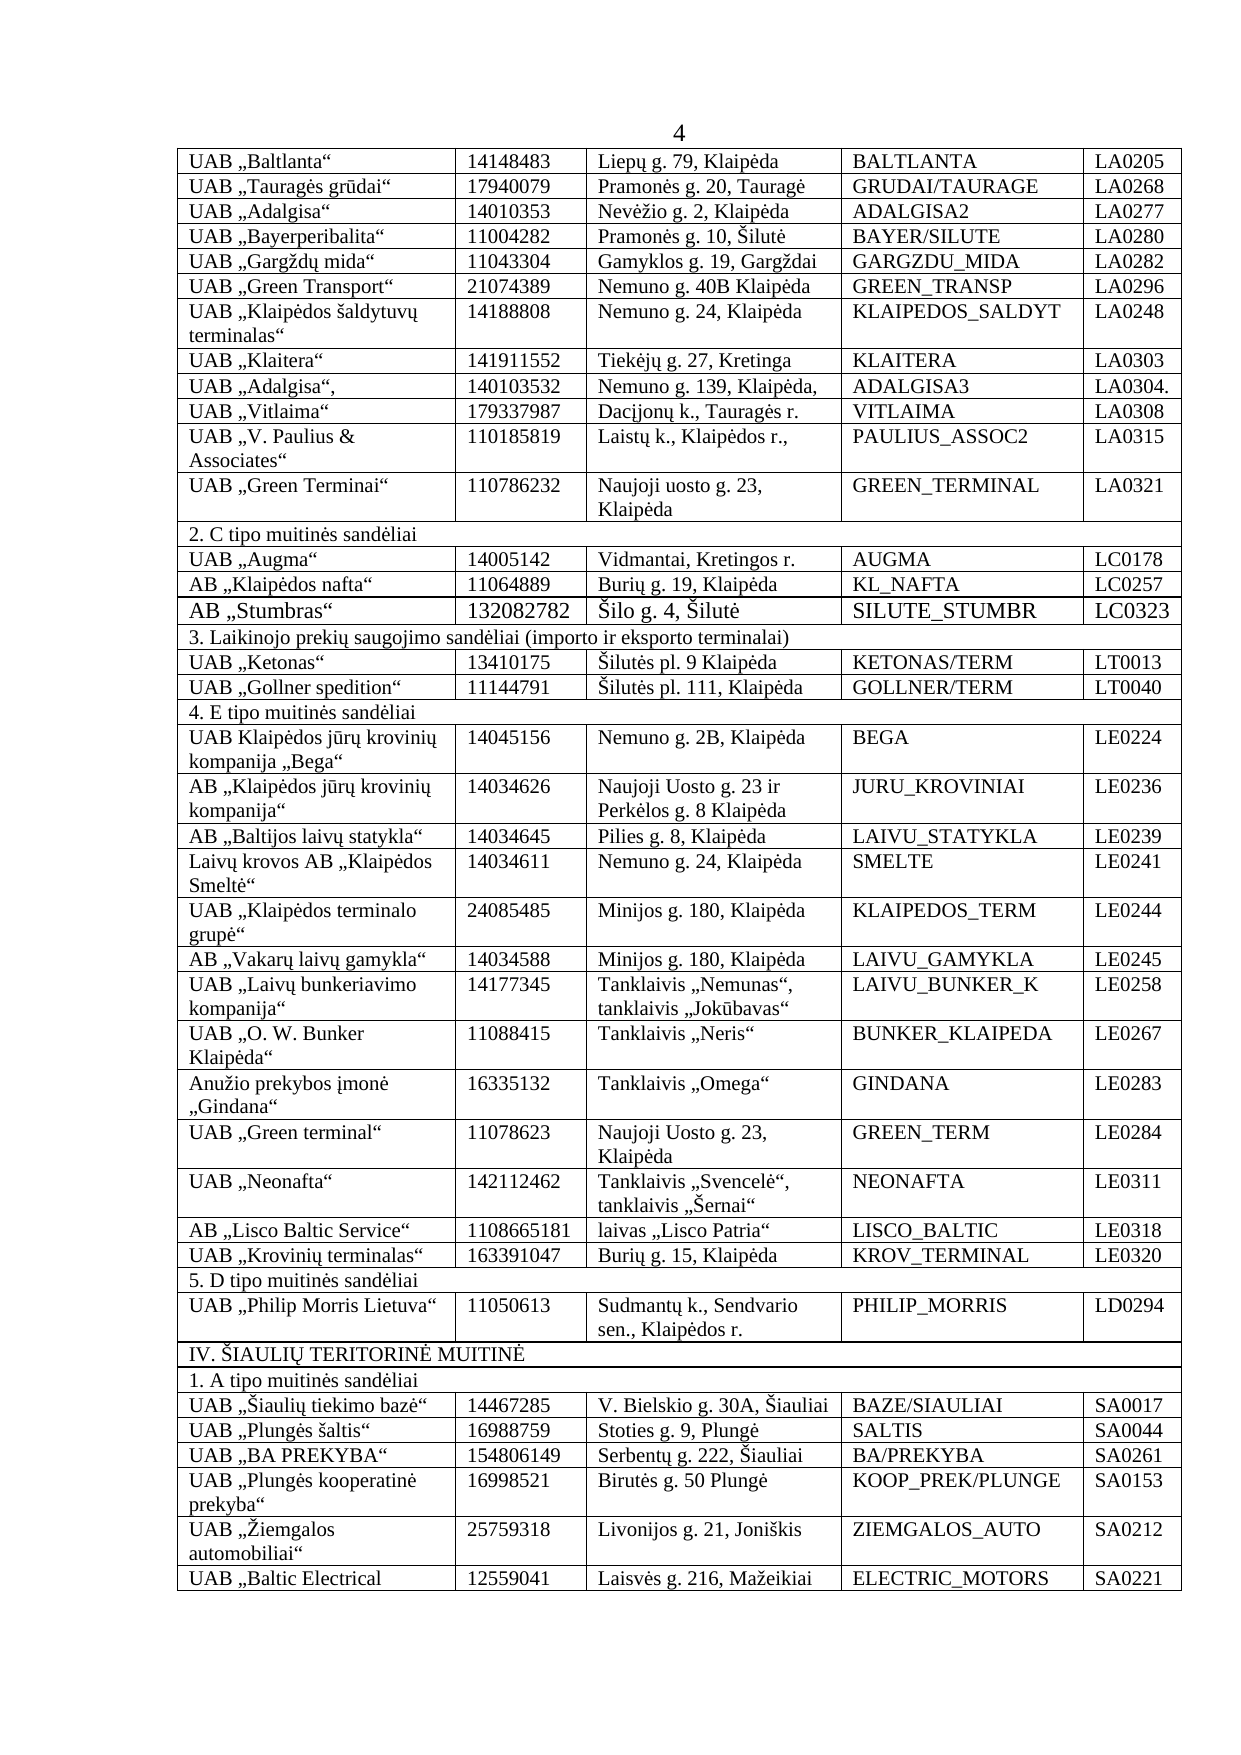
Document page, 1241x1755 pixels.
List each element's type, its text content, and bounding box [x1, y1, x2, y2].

table_cell UAB „Klaipėdos šaldytuvų terminalas“ [178, 299, 455, 347]
table_cell laivas „Lisco Patria“ [587, 1218, 841, 1242]
table_cell LA0315 [1084, 424, 1181, 472]
table_cell UAB „Adalgisa“ [178, 199, 455, 223]
table_cell BUNKER_KLAIPEDA [842, 1021, 1083, 1069]
table_cell 14177345 [456, 972, 586, 1020]
table_cell 13410175 [456, 650, 586, 674]
table_cell AB „Baltijos laivų statykla“ [178, 824, 455, 848]
table_cell Pramonės g. 20, Tauragė [587, 174, 841, 198]
table_cell AB „Vakarų laivų gamykla“ [178, 947, 455, 971]
table_cell LE0318 [1084, 1218, 1181, 1242]
table_cell 3. Laikinojo prekių saugojimo sandėliai (importo ir eksporto terminalai) [178, 625, 1181, 649]
table_cell UAB „Baltic Electrical [178, 1566, 455, 1590]
table_cell LE0311 [1084, 1169, 1181, 1217]
table_cell Nemuno g. 40B Klaipėda [587, 274, 841, 298]
table_cell 16988759 [456, 1418, 586, 1442]
table_cell SA0044 [1084, 1418, 1181, 1442]
table_cell 11050613 [456, 1293, 586, 1341]
table_cell 14148483 [456, 149, 586, 173]
table_cell LC0178 [1084, 547, 1181, 571]
table_cell 14010353 [456, 199, 586, 223]
table_cell SILUTE_STUMBR [842, 598, 1083, 624]
table_cell 14188808 [456, 299, 586, 347]
table_cell Tanklaivis „Svencelė“, tanklaivis „Šernai“ [587, 1169, 841, 1217]
table_cell BA/PREKYBA [842, 1443, 1083, 1467]
table_cell ZIEMGALOS_AUTO [842, 1517, 1083, 1565]
table_cell 179337987 [456, 399, 586, 423]
table_cell UAB „Krovinių terminalas“ [178, 1243, 455, 1267]
table_cell UAB „Gollner spedition“ [178, 675, 455, 699]
table_cell 11004282 [456, 224, 586, 248]
table_cell Gamyklos g. 19, Gargždai [587, 249, 841, 273]
table_cell 14045156 [456, 725, 586, 773]
table_cell Naujoji Uosto g. 23, Klaipėda [587, 1120, 841, 1168]
table_cell Tiekėjų g. 27, Kretinga [587, 349, 841, 372]
table_cell Dacįjonų k., Tauragės r. [587, 399, 841, 423]
table_cell BAYER/SILUTE [842, 224, 1083, 248]
table_cell LE0239 [1084, 824, 1181, 848]
table_cell LE0284 [1084, 1120, 1181, 1168]
table_cell 25759318 [456, 1517, 586, 1565]
table_cell UAB „Philip Morris Lietuva“ [178, 1293, 455, 1341]
table_cell GOLLNER/TERM [842, 675, 1083, 699]
table_cell 16998521 [456, 1468, 586, 1516]
table_cell UAB „Green terminal“ [178, 1120, 455, 1168]
table_cell 12559041 [456, 1566, 586, 1590]
table_cell 141911552 [456, 349, 586, 372]
table_cell LE0224 [1084, 725, 1181, 773]
table_cell LC0323 [1084, 598, 1181, 624]
table_cell SA0212 [1084, 1517, 1181, 1565]
table_cell GARGZDU_MIDA [842, 249, 1083, 273]
table_cell 14034611 [456, 849, 586, 897]
table_cell KETONAS/TERM [842, 650, 1083, 674]
table_cell Tanklaivis „Nemunas“, tanklaivis „Jokūbavas“ [587, 972, 841, 1020]
table_cell ELECTRIC_MOTORS [842, 1566, 1083, 1590]
table_cell UAB „Green Transport“ [178, 274, 455, 298]
table_cell Šilo g. 4, Šilutė [587, 598, 841, 624]
table_cell Naujoji Uosto g. 23 ir Perkėlos g. 8 Klaipėda [587, 774, 841, 822]
table_cell Stoties g. 9, Plungė [587, 1418, 841, 1442]
table_cell 140103532 [456, 374, 586, 398]
table_cell Sudmantų k., Sendvario sen., Klaipėdos r. [587, 1293, 841, 1341]
table_cell Nevėžio g. 2, Klaipėda [587, 199, 841, 223]
table_cell UAB „Ketonas“ [178, 650, 455, 674]
table_cell UAB „Klaipėdos terminalo grupė“ [178, 898, 455, 946]
table_cell LT0013 [1084, 650, 1181, 674]
table_cell Liepų g. 79, Klaipėda [587, 149, 841, 173]
table_cell UAB „Laivų bunkeriavimo kompanija“ [178, 972, 455, 1020]
table_cell UAB „Žiemgalos automobiliai“ [178, 1517, 455, 1565]
table_cell ADALGISA3 [842, 374, 1083, 398]
table_cell 163391047 [456, 1243, 586, 1267]
table_cell LA0321 [1084, 473, 1181, 521]
table_cell Šilutės pl. 111, Klaipėda [587, 675, 841, 699]
table_cell Laivų krovos AB „Klaipėdos Smeltė“ [178, 849, 455, 897]
table_cell JURU_KROVINIAI [842, 774, 1083, 822]
table_cell AB „Klaipėdos jūrų krovinių kompanija“ [178, 774, 455, 822]
table_cell Naujoji uosto g. 23, Klaipėda [587, 473, 841, 521]
table_cell UAB „BA PREKYBA“ [178, 1443, 455, 1467]
table_cell UAB Klaipėdos jūrų krovinių kompanija „Bega“ [178, 725, 455, 773]
table_cell UAB „Šiaulių tiekimo bazė“ [178, 1393, 455, 1417]
table_cell LA0296 [1084, 274, 1181, 298]
table_cell LA0282 [1084, 249, 1181, 273]
table_cell PAULIUS_ASSOC2 [842, 424, 1083, 472]
table_cell LA0280 [1084, 224, 1181, 248]
table_cell Tanklaivis „Omega“ [587, 1070, 841, 1118]
table_cell BEGA [842, 725, 1083, 773]
table_cell 142112462 [456, 1169, 586, 1217]
table_cell Nemuno g. 139, Klaipėda, [587, 374, 841, 398]
table_cell 21074389 [456, 274, 586, 298]
table_cell 14034626 [456, 774, 586, 822]
table_cell Laistų k., Klaipėdos r., [587, 424, 841, 472]
table_cell 11064889 [456, 572, 586, 596]
table_cell Birutės g. 50 Plungė [587, 1468, 841, 1516]
table_cell 4. E tipo muitinės sandėliai [178, 700, 1181, 724]
table_cell Laisvės g. 216, Mažeikiai [587, 1566, 841, 1590]
table_cell UAB „Neonafta“ [178, 1169, 455, 1217]
table_cell ADALGISA2 [842, 199, 1083, 223]
table_cell Anužio prekybos įmonė „Gindana“ [178, 1070, 455, 1118]
table_cell UAB „Bayerperibalita“ [178, 224, 455, 248]
table_cell KROV_TERMINAL [842, 1243, 1083, 1267]
table_cell 11043304 [456, 249, 586, 273]
table_cell SALTIS [842, 1418, 1083, 1442]
table_cell GINDANA [842, 1070, 1083, 1118]
table_cell 14034645 [456, 824, 586, 848]
table_cell 2. C tipo muitinės sandėliai [178, 522, 1181, 546]
table_cell PHILIP_MORRIS [842, 1293, 1083, 1341]
table_cell Vidmantai, Kretingos r. [587, 547, 841, 571]
table_cell Burių g. 19, Klaipėda [587, 572, 841, 596]
table_cell KOOP_PREK/PLUNGE [842, 1468, 1083, 1516]
table_cell KLAITERA [842, 349, 1083, 372]
table_cell GRUDAI/TAURAGE [842, 174, 1083, 198]
table_cell GREEN_TERMINAL [842, 473, 1083, 521]
table_cell 1. A tipo muitinės sandėliai [178, 1368, 1181, 1392]
table_cell LA0268 [1084, 174, 1181, 198]
table_cell UAB „Gargždų mida“ [178, 249, 455, 273]
table_cell 11078623 [456, 1120, 586, 1168]
table_cell 11144791 [456, 675, 586, 699]
table_cell NEONAFTA [842, 1169, 1083, 1217]
table_cell LAIVU_GAMYKLA [842, 947, 1083, 971]
table_cell LAIVU_STATYKLA [842, 824, 1083, 848]
table_cell UAB „Klaitera“ [178, 349, 455, 372]
table_cell KLAIPEDOS_TERM [842, 898, 1083, 946]
table_cell LA0205 [1084, 149, 1181, 173]
table_cell UAB „Plungės kooperatinė prekyba“ [178, 1468, 455, 1516]
table_cell LISCO_BALTIC [842, 1218, 1083, 1242]
table_cell KL_NAFTA [842, 572, 1083, 596]
table_cell UAB „Plungės šaltis“ [178, 1418, 455, 1442]
table_cell GREEN_TERM [842, 1120, 1083, 1168]
table_cell UAB „Augma“ [178, 547, 455, 571]
table_cell LA0308 [1084, 399, 1181, 423]
table_cell IV. ŠIAULIŲ TERITORINĖ MUITINĖ [178, 1343, 1181, 1366]
table_cell AB „Lisco Baltic Service“ [178, 1218, 455, 1242]
table_cell Pramonės g. 10, Šilutė [587, 224, 841, 248]
table_cell UAB „O. W. Bunker Klaipėda“ [178, 1021, 455, 1069]
table_cell 11088415 [456, 1021, 586, 1069]
table_cell Burių g. 15, Klaipėda [587, 1243, 841, 1267]
table_cell SMELTE [842, 849, 1083, 897]
table_cell SA0017 [1084, 1393, 1181, 1417]
table_cell UAB „V. Paulius & Associates“ [178, 424, 455, 472]
table_cell LC0257 [1084, 572, 1181, 596]
table_cell 110786232 [456, 473, 586, 521]
table_cell LE0267 [1084, 1021, 1181, 1069]
table_cell LE0245 [1084, 947, 1181, 971]
table_cell AB „Klaipėdos nafta“ [178, 572, 455, 596]
table_cell Nemuno g. 24, Klaipėda [587, 299, 841, 347]
table_cell BAZE/SIAULIAI [842, 1393, 1083, 1417]
table_cell UAB „Vitlaima“ [178, 399, 455, 423]
table_cell 1108665181 [456, 1218, 586, 1242]
table_cell SA0153 [1084, 1468, 1181, 1516]
table_cell UAB „Green Terminai“ [178, 473, 455, 521]
table_cell Minijos g. 180, Klaipėda [587, 947, 841, 971]
table_cell Tanklaivis „Neris“ [587, 1021, 841, 1069]
table_cell LE0241 [1084, 849, 1181, 897]
table_cell Nemuno g. 24, Klaipėda [587, 849, 841, 897]
table_cell LE0283 [1084, 1070, 1181, 1118]
table_cell LA0304. [1084, 374, 1181, 398]
table_cell LE0236 [1084, 774, 1181, 822]
table_cell VITLAIMA [842, 399, 1083, 423]
table_cell 17940079 [456, 174, 586, 198]
table_cell SA0221 [1084, 1566, 1181, 1590]
table_cell AB „Stumbras“ [178, 598, 455, 624]
table_cell Livonijos g. 21, Joniškis [587, 1517, 841, 1565]
table_cell Šilutės pl. 9 Klaipėda [587, 650, 841, 674]
table_cell UAB „Tauragės grūdai“ [178, 174, 455, 198]
table_cell LAIVU_BUNKER_K [842, 972, 1083, 1020]
table_cell LE0258 [1084, 972, 1181, 1020]
table_cell 14034588 [456, 947, 586, 971]
table_cell BALTLANTA [842, 149, 1083, 173]
table_cell LD0294 [1084, 1293, 1181, 1341]
table_cell LA0277 [1084, 199, 1181, 223]
table_cell 154806149 [456, 1443, 586, 1467]
table_cell 5. D tipo muitinės sandėliai [178, 1268, 1181, 1292]
table_cell Serbentų g. 222, Šiauliai [587, 1443, 841, 1467]
table_cell LA0303 [1084, 349, 1181, 372]
table_cell Nemuno g. 2B, Klaipėda [587, 725, 841, 773]
table_cell Pilies g. 8, Klaipėda [587, 824, 841, 848]
table_cell 110185819 [456, 424, 586, 472]
table_cell 24085485 [456, 898, 586, 946]
table_cell LA0248 [1084, 299, 1181, 347]
table_cell Minijos g. 180, Klaipėda [587, 898, 841, 946]
table_cell LE0320 [1084, 1243, 1181, 1267]
table_cell 132082782 [456, 598, 586, 624]
table_cell 14005142 [456, 547, 586, 571]
table_cell UAB „Baltlanta“ [178, 149, 455, 173]
table_cell 16335132 [456, 1070, 586, 1118]
table_cell 14467285 [456, 1393, 586, 1417]
table_cell SA0261 [1084, 1443, 1181, 1467]
table_cell V. Bielskio g. 30A, Šiauliai [587, 1393, 841, 1417]
table_cell GREEN_TRANSP [842, 274, 1083, 298]
table_cell KLAIPEDOS_SALDYT [842, 299, 1083, 347]
table_cell LE0244 [1084, 898, 1181, 946]
table_cell UAB „Adalgisa“, [178, 374, 455, 398]
table_cell LT0040 [1084, 675, 1181, 699]
table_cell AUGMA [842, 547, 1083, 571]
